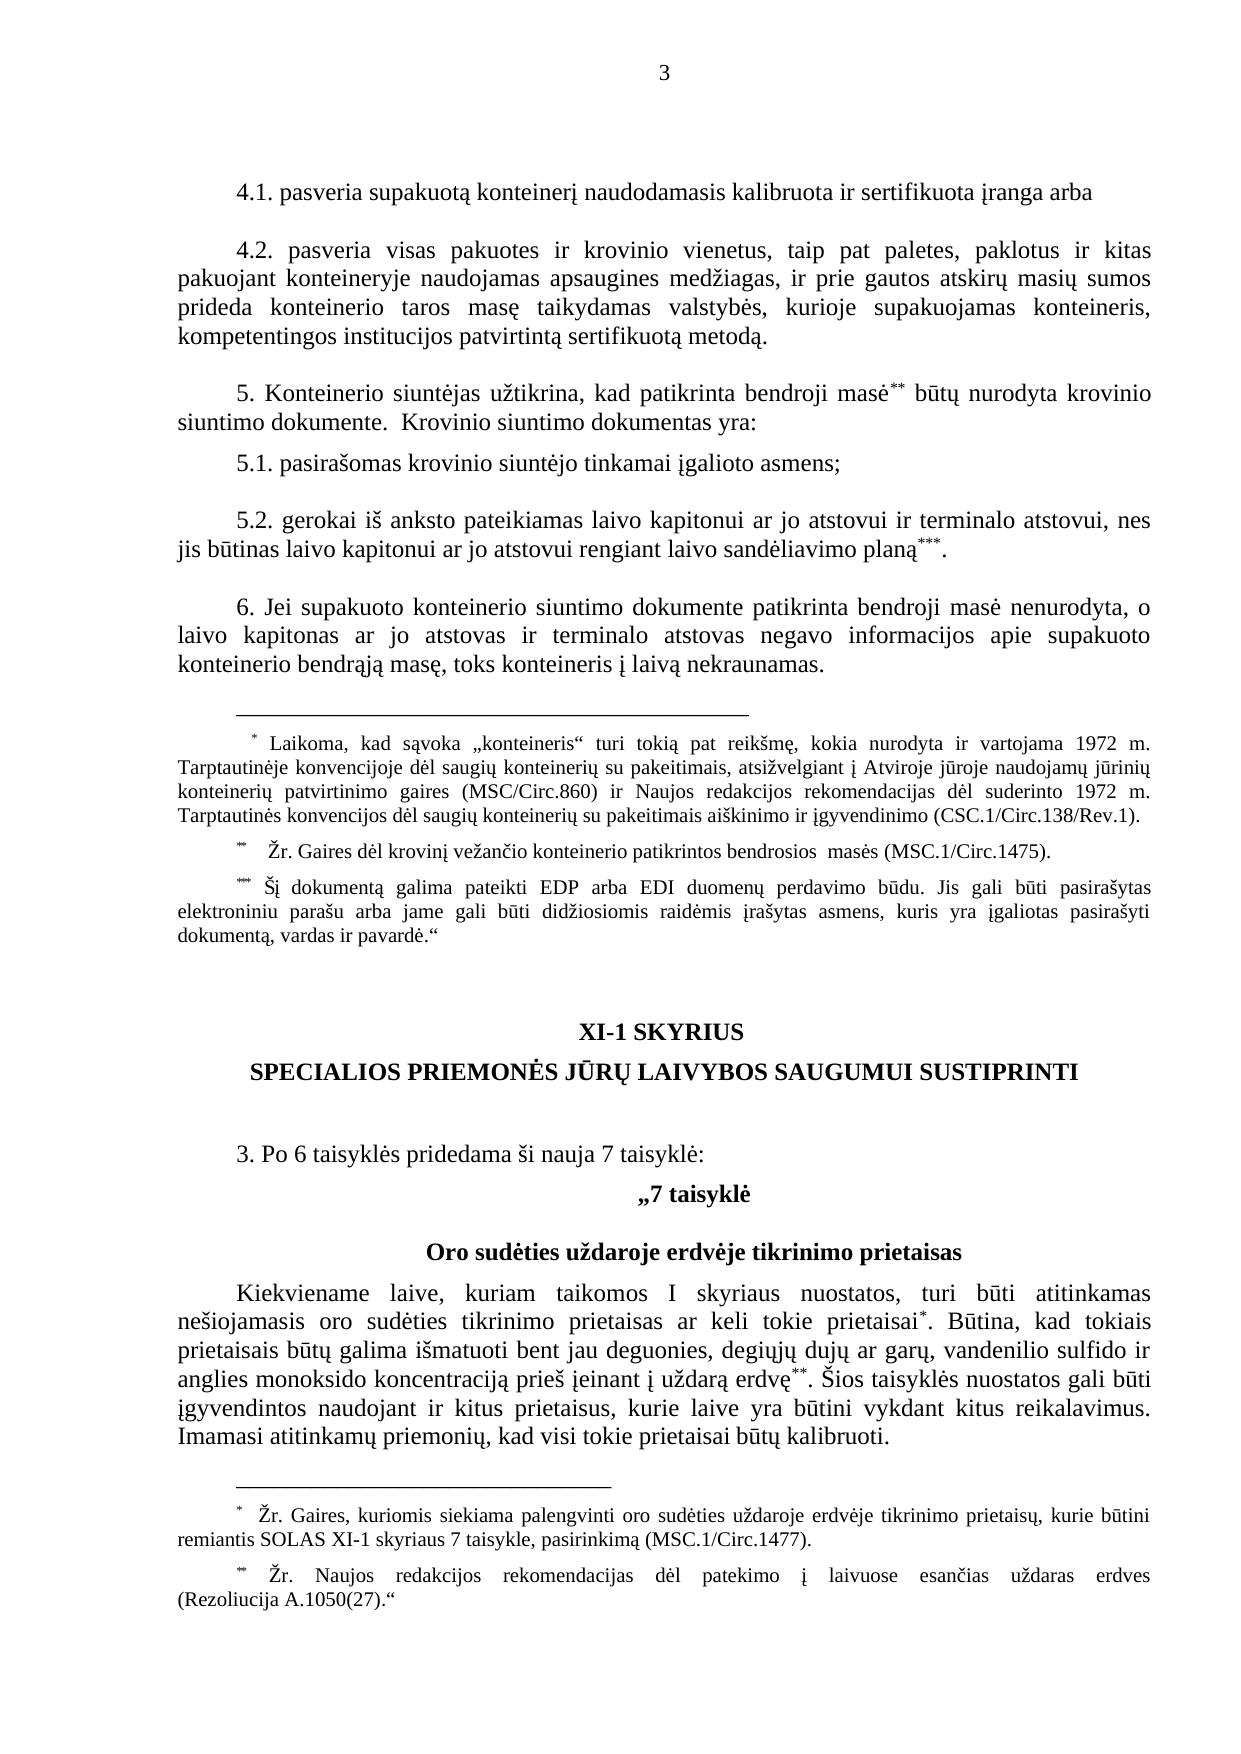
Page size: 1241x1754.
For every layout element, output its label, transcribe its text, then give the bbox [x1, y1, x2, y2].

text ** Žr. Naujos redakcijos rekomendacijas dėl patekimo į laivuose esančias uždaras erdves (Rezoliucija A.1050(27).“ [177, 1563, 1152, 1611]
text Kiekviename laive, kuriam taikomos I skyriaus nuostatos, turi būti atitinkamas nešiojamasis oro sudėties tikrinimo prietaisas ar keli tokie prietaisai*. Būtina, kad tokiais prietaisais būtų galima išmatuoti bent jau deguonies, degiųjų dujų ar garų, vandenilio sulfido ir anglies monoksido koncentraciją prieš įeinant į uždarą erdvę**. Šios taisyklės nuostatos gali būti įgyvendintos naudojant ir kitus prietaisus, kurie laive yra būtini vykdant kitus reikalavimus. Imamasi atitinkamų priemonių, kad visi tokie prietaisai būtų kalibruoti. [177, 1278, 1152, 1451]
text 5.2. gerokai iš anksto pateikiamas laivo kapitonui ar jo atstovui ir terminalo atstovui, nes jis būtinas laivo kapitonui ar jo atstovui rengiant laivo sandėliavimo planą***. [177, 505, 1152, 563]
text _________________________________________ [177, 690, 1152, 719]
text *** Šį dokumentą galima pateikti EDP arba EDI duomenų perdavimo būdu. Jis gali būti pasirašytas elektroniniu parašu arba jame gali būti didžiosiomis raidėmis įrašytas asmens, kuris yra įgaliotas pasirašyti dokumentą, vardas ir pavardė.“ [177, 875, 1152, 947]
text „7 taisyklė [177, 1179, 1152, 1208]
text 5.1. pasirašomas krovinio siuntėjo tinkamai įgalioto asmens; [177, 448, 1152, 477]
text XI-1 SKYRIUS [177, 1017, 1152, 1045]
text SPECIALIOS PRIEMONĖS JŪRŲ LAIVYBOS SAUGUMUI SUSTIPRINTI [177, 1057, 1152, 1086]
text Oro sudėties uždaroje erdvėje tikrinimo prietaisas [177, 1237, 1152, 1266]
text 5. Konteinerio siuntėjas užtikrina, kad patikrinta bendroji masė** būtų nurodyta krovinio siuntimo dokumente. Krovinio siuntimo dokumentas yra: [177, 378, 1152, 436]
text * Laikoma, kad sąvoka „konteineris“ turi tokią pat reikšmę, kokia nurodyta ir vartojama 1972 m. Tarptautinėje konvencijoje dėl saugių konteinerių su pakeitimais, atsižvelgiant į Atviroje jūroje naudojamų jūrinių konteinerių patvirtinimo gaires (MSC/Circ.860) ir Naujos redakcijos rekomendacijas dėl suderinto 1972 m. Tarptautinės konvencijos dėl saugių konteinerių su pakeitimais aiškinimo ir įgyvendinimo (CSC.1/Circ.138/Rev.1). [177, 731, 1152, 827]
text 6. Jei supakuoto konteinerio siuntimo dokumente patikrinta bendroji masė nenurodyta, o laivo kapitonas ar jo atstovas ir terminalo atstovas negavo informacijos apie supakuoto konteinerio bendrąją masę, toks konteineris į laivą nekraunamas. [177, 592, 1152, 678]
text ** Žr. Gaires dėl krovinį vežančio konteinerio patikrintos bendrosios masės (MSC.1/Circ.1475). [177, 839, 1152, 863]
text 3. Po 6 taisyklės pridedama ši nauja 7 taisyklė: [177, 1139, 1152, 1167]
text * Žr. Gaires, kuriomis siekiama palengvinti oro sudėties uždaroje erdvėje tikrinimo prietaisų, kurie būtini remiantis SOLAS XI-1 skyriaus 7 taisykle, pasirinkimą (MSC.1/Circ.1477). [177, 1503, 1152, 1551]
text 4.2. pasveria visas pakuotes ir krovinio vienetus, taip pat paletes, paklotus ir kitas pakuojant konteineryje naudojamas apsaugines medžiagas, ir prie gautos atskirų masių sumos prideda konteinerio taros masę taikydamas valstybės, kurioje supakuojamas konteineris, kompetentingos institucijos patvirtintą sertifikuotą metodą. [177, 235, 1152, 350]
text ______________________________ [177, 1462, 1152, 1491]
text 4.1. pasveria supakuotą konteinerį naudodamasis kalibruota ir sertifikuota įranga arba [177, 177, 1152, 206]
